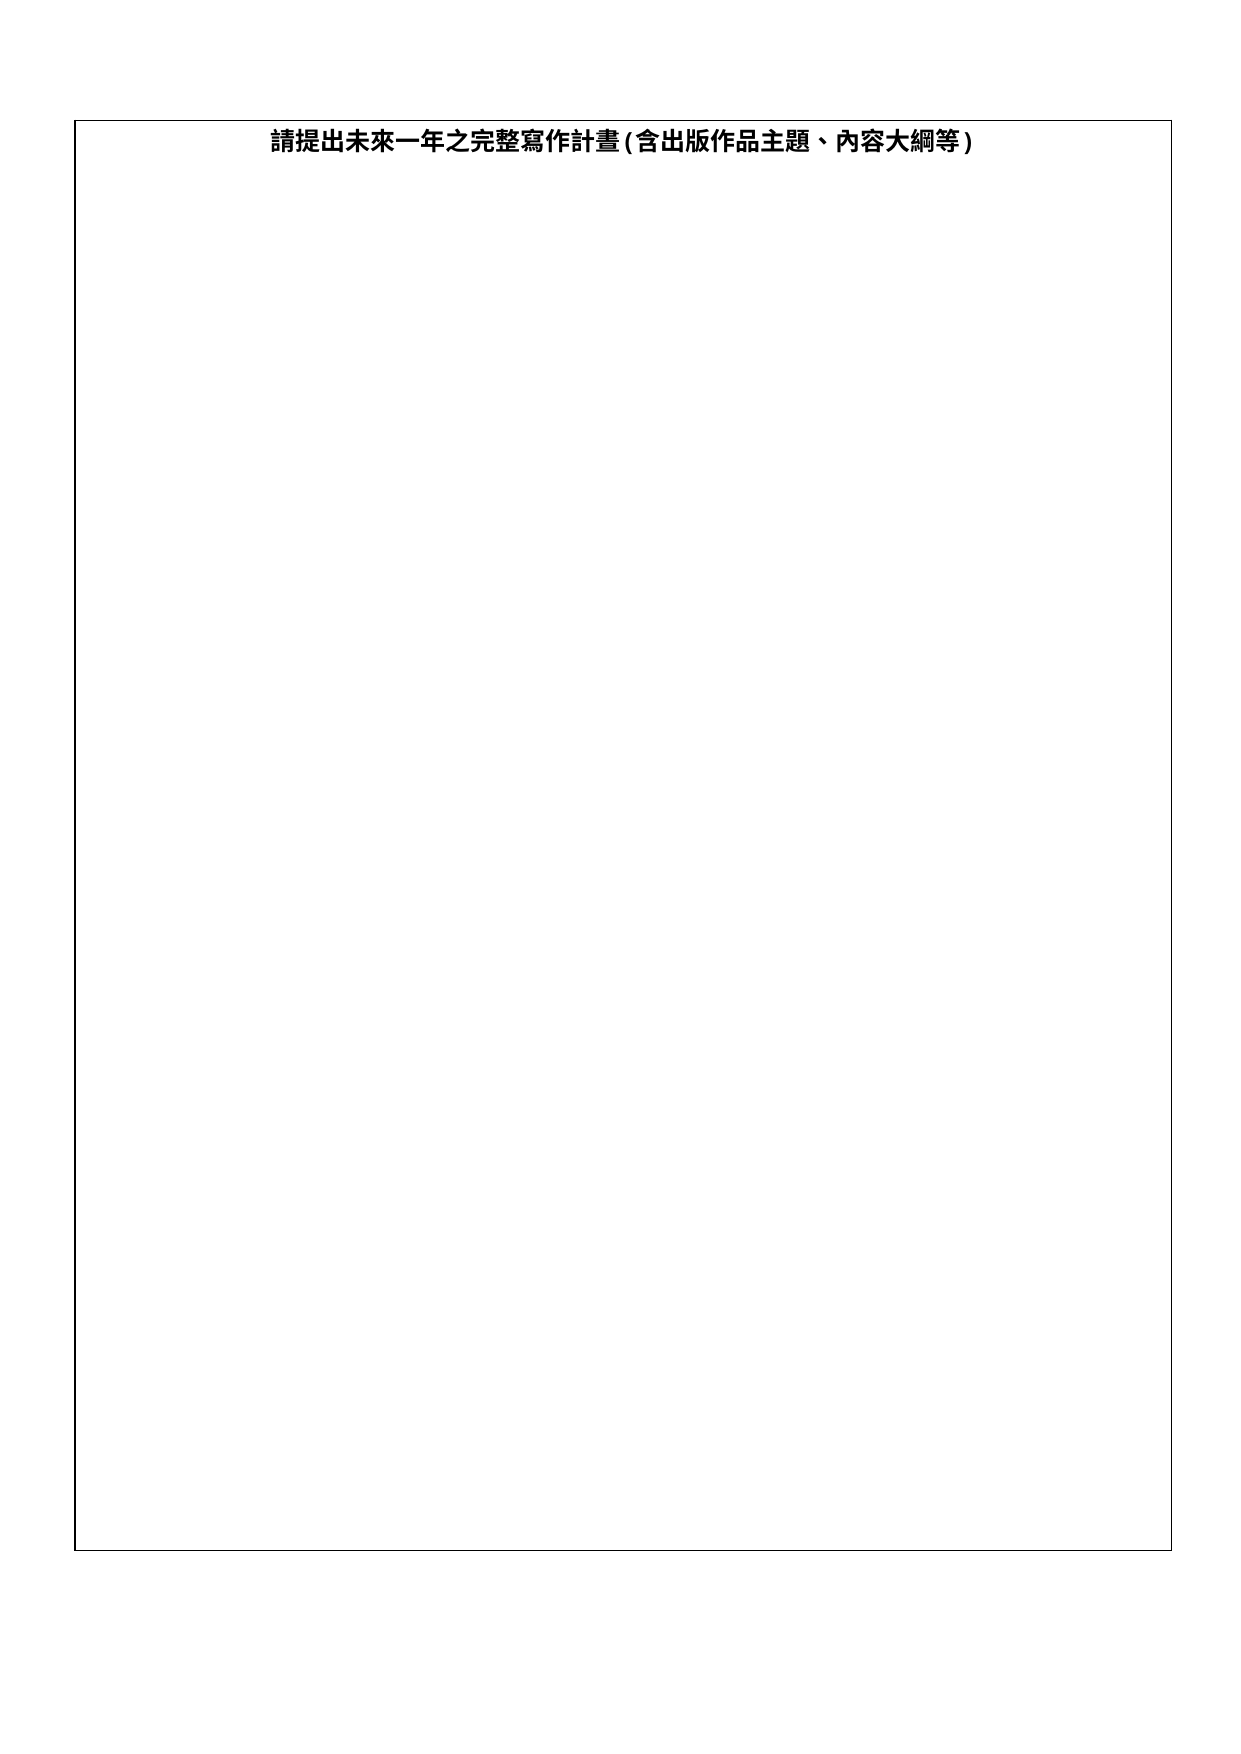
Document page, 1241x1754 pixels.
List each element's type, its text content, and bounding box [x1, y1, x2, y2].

table_header 請提出未來一年之完整寫作計晝(含出版作品主題、內容大綱等) [76, 121, 1171, 1550]
